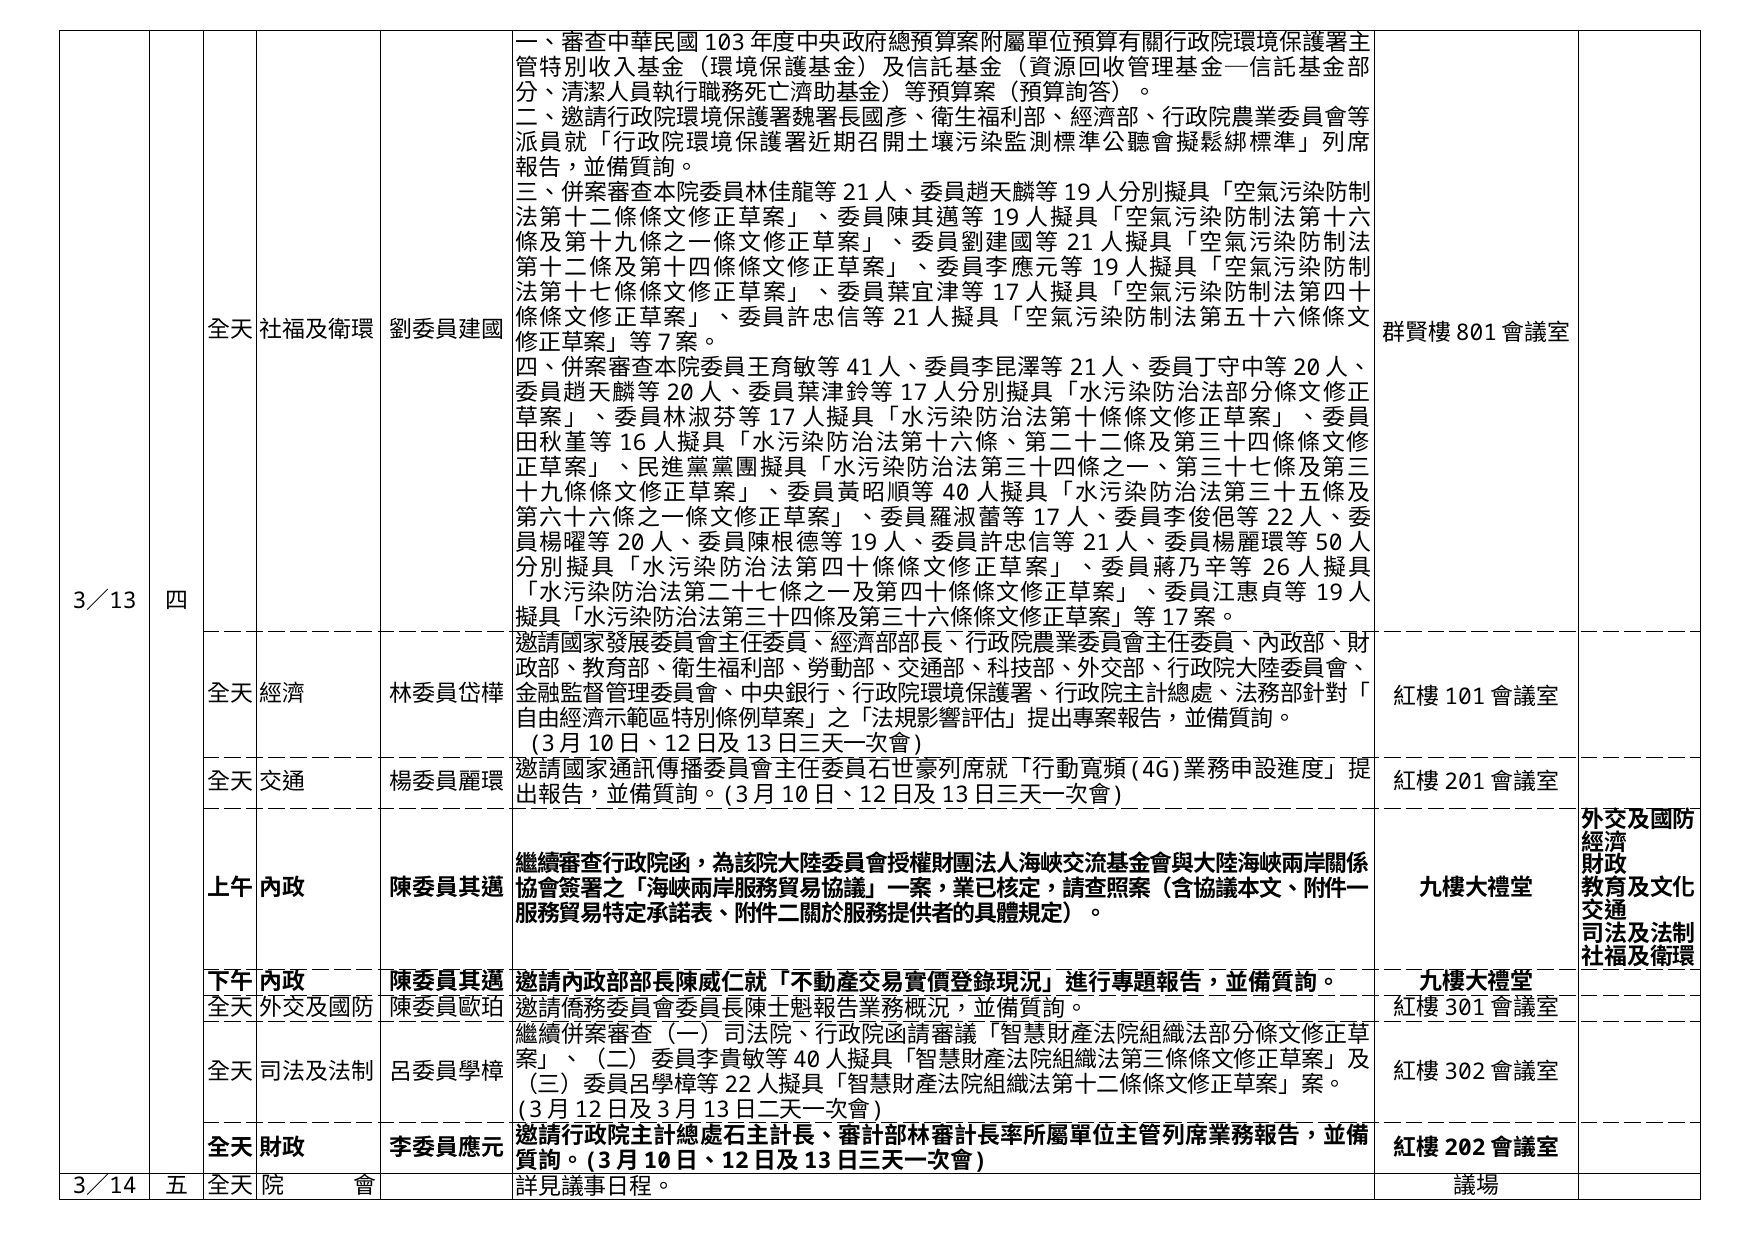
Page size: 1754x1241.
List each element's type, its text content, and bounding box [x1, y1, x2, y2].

table_cell 邀請行政院主計總處石主計長、審計部林審計長率所屬單位主管列席業務報告，並備質詢。(3月10日、12日及13日三天一次會) [513, 1122, 1374, 1173]
table_cell 繼續審查行政院函，為該院大陸委員會授權財團法人海峽交流基金會與大陸海峽兩岸關係協會簽署之「海峽兩岸服務貿易協議」一案，業已核定，請查照案（含協議本文、附件一服務貿易特定承諾表、附件二關於服務提供者的具體規定）。 [513, 808, 1374, 969]
table_cell 紅樓202會議室 [1375, 1122, 1578, 1173]
table_cell [1579, 1174, 1700, 1199]
table_cell [381, 1174, 512, 1199]
table_cell 楊委員麗環 [381, 757, 512, 808]
table_cell 全天 [204, 1021, 256, 1122]
table_cell 群賢樓801會議室 [1375, 31, 1578, 631]
table_cell [1579, 757, 1700, 808]
table_cell 繼續併案審查（一）司法院、行政院函請審議「智慧財產法院組織法部分條文修正草案」、（二）委員李貴敏等40人擬具「智慧財產法院組織法第三條條文修正草案」及（三）委員呂學樟等22人擬具「智慧財產法院組織法第十二條條文修正草案」案。 (3月12日及3月13日二天一次會) [513, 1021, 1374, 1122]
table_cell 邀請內政部部長陳威仁就「不動產交易實價登錄現況」進行專題報告，並備質詢。 [513, 969, 1374, 995]
table_cell 陳委員其邁 [381, 808, 512, 969]
table_cell 一、審查中華民國103年度中央政府總預算案附屬單位預算有關行政院環境保護署主 管特別收入基金（環境保護基金）及信託基金（資源回收管理基金─信託基金部 分、清潔人員執行職務死亡濟助基金）等預算案（預算詢答）。 二、邀請行政院環境保護署魏署長國彥、衛生福利部、經濟部、行政院農業委員會等 派員就「行政院環境保護署近期召開土壤污染監測標準公聽會擬鬆綁標準」列席 報告，並備質詢。 三、併案審查本院委員林佳龍等21人、委員趙天麟等19人分別擬具「空氣污染防制 法第十二條條文修正草案」、委員陳其邁等19人擬具「空氣污染防制法第十六 條及第十九條之一條文修正草案」、委員劉建國等21人擬具「空氣污染防制法 第十二條及第十四條條文修正草案」、委員李應元等19人擬具「空氣污染防制 法第十七條條文修正草案」、委員葉宜津等17人擬具「空氣污染防制法第四十 條條文修正草案」、委員許忠信等21人擬具「空氣污染防制法第五十六條條文 修正草案」等7案。 四、併案審查本院委員王育敏等41人、委員李昆澤等21人、委員丁守中等20人、 委員趙天麟等20人、委員葉津鈴等17人分別擬具「水污染防治法部分條文修正 草案」、委員林淑芬等17人擬具「水污染防治法第十條條文修正草案」、委員 田秋堇等16人擬具「水污染防治法第十六條、第二十二條及第三十四條條文修 正草案」、民進黨黨團擬具「水污染防治法第三十四條之一、第三十七條及第三 十九條條文修正草案」、委員黃昭順等40人擬具「水污染防治法第三十五條及 第六十六條之一條文修正草案」、委員羅淑蕾等17人、委員李俊俋等22人、委 員楊曜等20人、委員陳根德等19人、委員許忠信等21人、委員楊麗環等50人 分別擬具「水污染防治法第四十條條文修正草案」、委員蔣乃辛等26人擬具 「水污染防治法第二十七條之一及第四十條條文修正草案」、委員江惠貞等19人 擬具「水污染防治法第三十四條及第三十六條條文修正草案」等17案。 [513, 31, 1374, 631]
table_cell 內政 [257, 969, 380, 995]
table_cell 五 [150, 1174, 203, 1199]
table_cell 全天 [204, 995, 256, 1021]
table_cell 陳委員其邁 [381, 969, 512, 995]
table_cell 陳委員歐珀 [381, 995, 512, 1021]
table_cell 交通 [257, 757, 380, 808]
table_cell 九樓大禮堂 [1375, 808, 1578, 969]
table_cell 邀請國家通訊傳播委員會主任委員石世豪列席就「行動寬頻(4G)業務申設進度」提出報告，並備質詢。(3月10日、12日及13日三天一次會) [513, 757, 1374, 808]
table_cell 全天 [204, 31, 256, 631]
table_cell 紅樓302會議室 [1375, 1021, 1578, 1122]
table_cell 院 會 [257, 1174, 380, 1199]
table_cell [1579, 1122, 1700, 1173]
table_cell 九樓大禮堂 [1375, 969, 1578, 995]
table_cell 社福及衛環 [257, 31, 380, 631]
table_cell 四 [150, 31, 203, 1173]
table_cell 下午 [204, 969, 256, 995]
table_cell 詳見議事日程。 [513, 1174, 1374, 1199]
table_cell 上午 [204, 808, 256, 969]
table_cell 議場 [1375, 1174, 1578, 1199]
table_cell 紅樓101會議室 [1375, 631, 1578, 757]
table_cell 全天 [204, 757, 256, 808]
table_cell 外交及國防經濟 財政 教育及文化交通 司法及法制社福及衛環 [1579, 808, 1700, 969]
table_cell 3／14 [60, 1174, 149, 1199]
table_cell 3／13 [60, 31, 149, 1173]
table_cell 李委員應元 [381, 1122, 512, 1173]
table_cell 邀請僑務委員會委員長陳士魁報告業務概況，並備質詢。 [513, 995, 1374, 1021]
table_cell 財政 [257, 1122, 380, 1173]
table_cell 全天 [204, 1174, 256, 1199]
table_cell 司法及法制 [257, 1021, 380, 1122]
table_cell 邀請國家發展委員會主任委員、經濟部部長、行政院農業委員會主任委員、內政部、財政部、教育部、衛生福利部、勞動部、交通部、科技部、外交部、行政院大陸委員會、金融監督管理委員會、中央銀行、行政院環境保護署、行政院主計總處、法務部針對「自由經濟示範區特別條例草案」之「法規影響評估」提出專案報告，並備質詢。 (3月10日、12日及13日三天一次會) [513, 631, 1374, 757]
table_cell [1579, 31, 1700, 631]
table_cell [1579, 1021, 1700, 1122]
table_cell [1579, 631, 1700, 757]
table_cell 呂委員學樟 [381, 1021, 512, 1122]
table_cell [1579, 969, 1700, 995]
table_cell [1579, 995, 1700, 1021]
table_cell 紅樓301會議室 [1375, 995, 1578, 1021]
table_cell 外交及國防 [257, 995, 380, 1021]
table_cell 林委員岱樺 [381, 631, 512, 757]
table_cell 全天 [204, 631, 256, 757]
table_cell 劉委員建國 [381, 31, 512, 631]
table_cell 內政 [257, 808, 380, 969]
table_cell 全天 [204, 1122, 256, 1173]
table_cell 紅樓201會議室 [1375, 757, 1578, 808]
table_cell 經濟 [257, 631, 380, 757]
